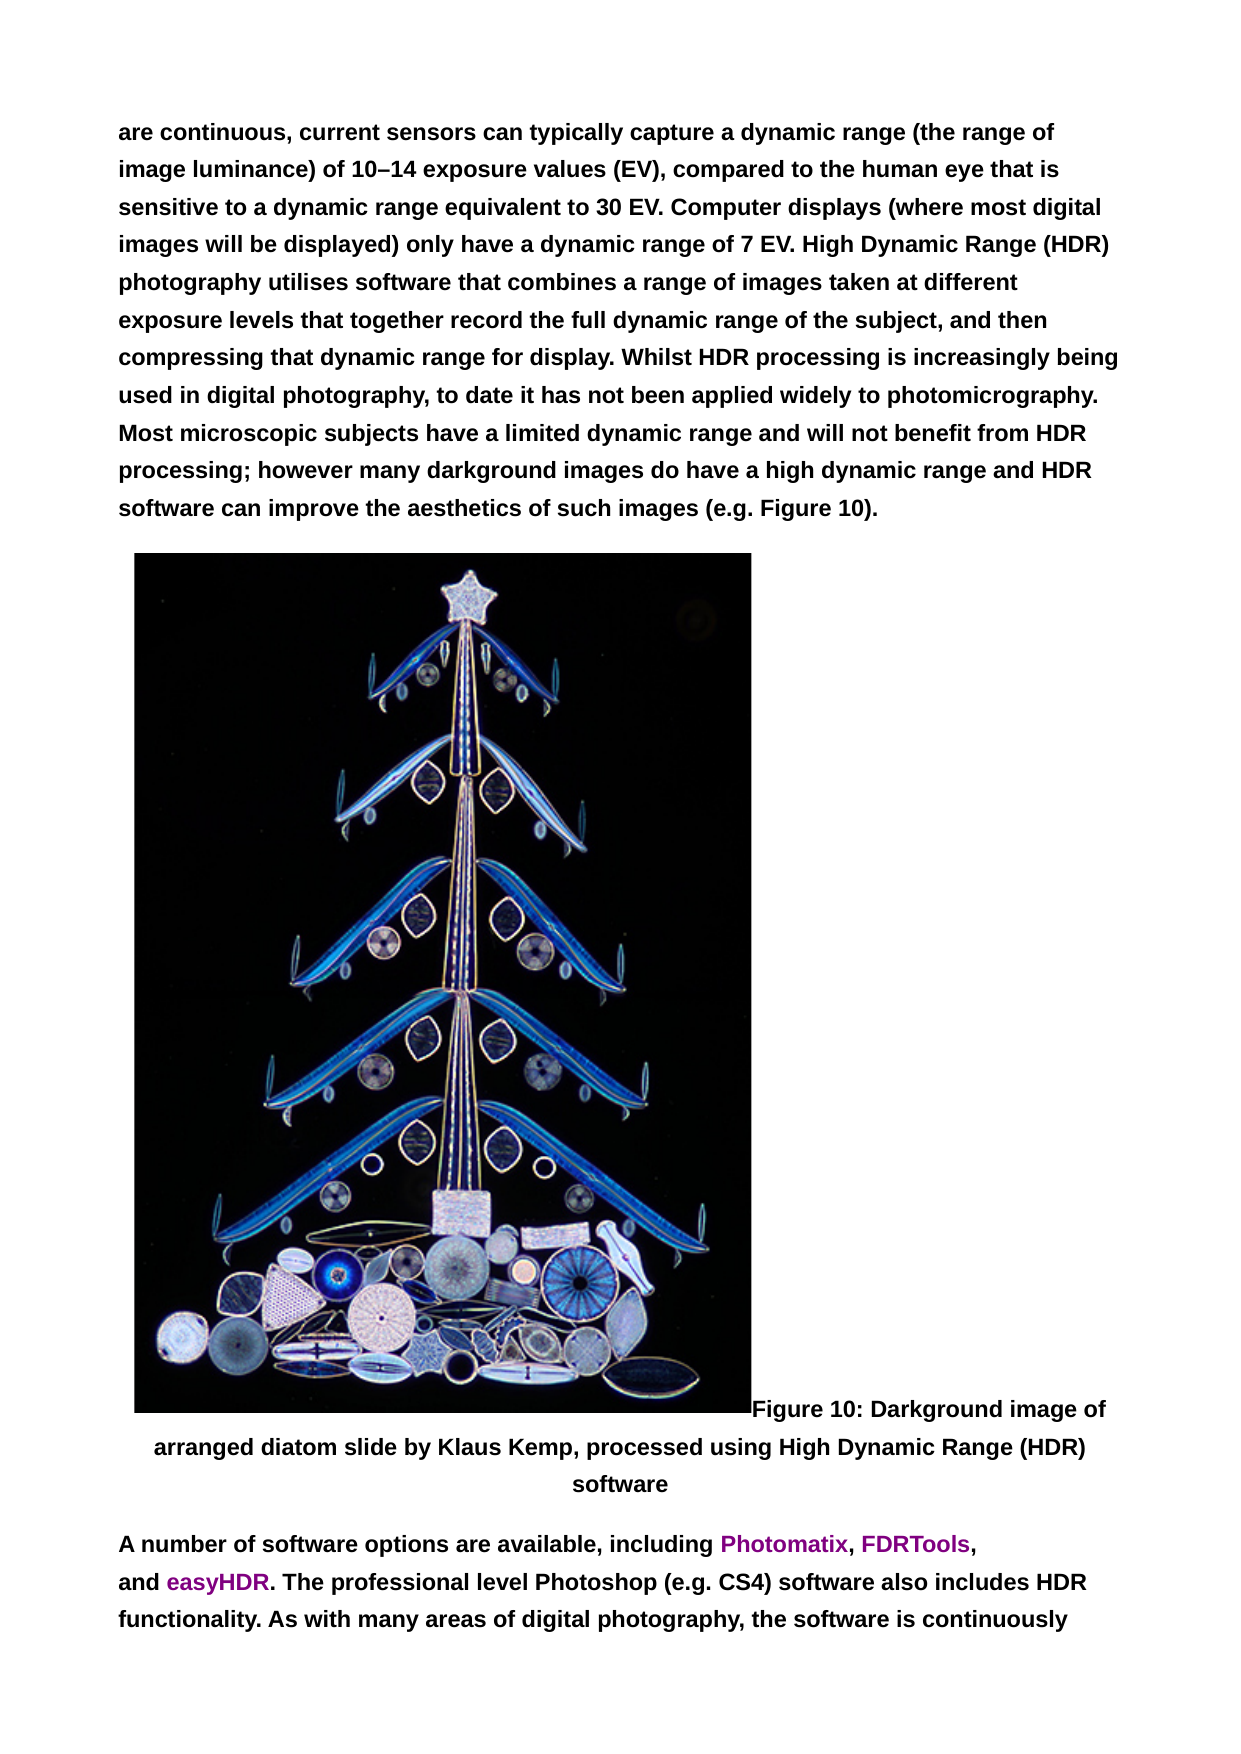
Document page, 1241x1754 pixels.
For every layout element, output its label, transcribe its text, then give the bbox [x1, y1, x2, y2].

text Figure 10: Darkground image of arranged diatom slide by Klaus Kemp, processed using High Dynamic Range (HDR) software [118, 554, 1122, 1498]
text A number of software options are available, including Photomatix, FDRTools, and easyHDR. The professional level Photoshop (e.g. CS4) software also includes HDR functionality. As with many areas of digital photography, the software is continuously [118, 1530, 1122, 1632]
picture [134, 553, 752, 1413]
text are continuous, current sensors can typically capture a dynamic range (the range of image luminance) of 10–14 exposure values (EV), compared to the human eye that is sensitive to a dynamic range equivalent to 30 EV. Computer displays (where most digital images will be displayed) only have a dynamic range of 7 EV. High Dynamic Range (HDR) photography utilises software that combines a range of images taken at different exposure levels that together record the full dynamic range of the subject, and then compressing that dynamic range for display. Whilst HDR processing is increasingly being used in digital photography, to date it has not been applied widely to photomicrography. Most microscopic subjects have a limited dynamic range and will not benefit from HDR processing; however many darkground images do have a high dynamic range and HDR software can improve the aesthetics of such images (e.g. Figure 10). [118, 118, 1122, 521]
